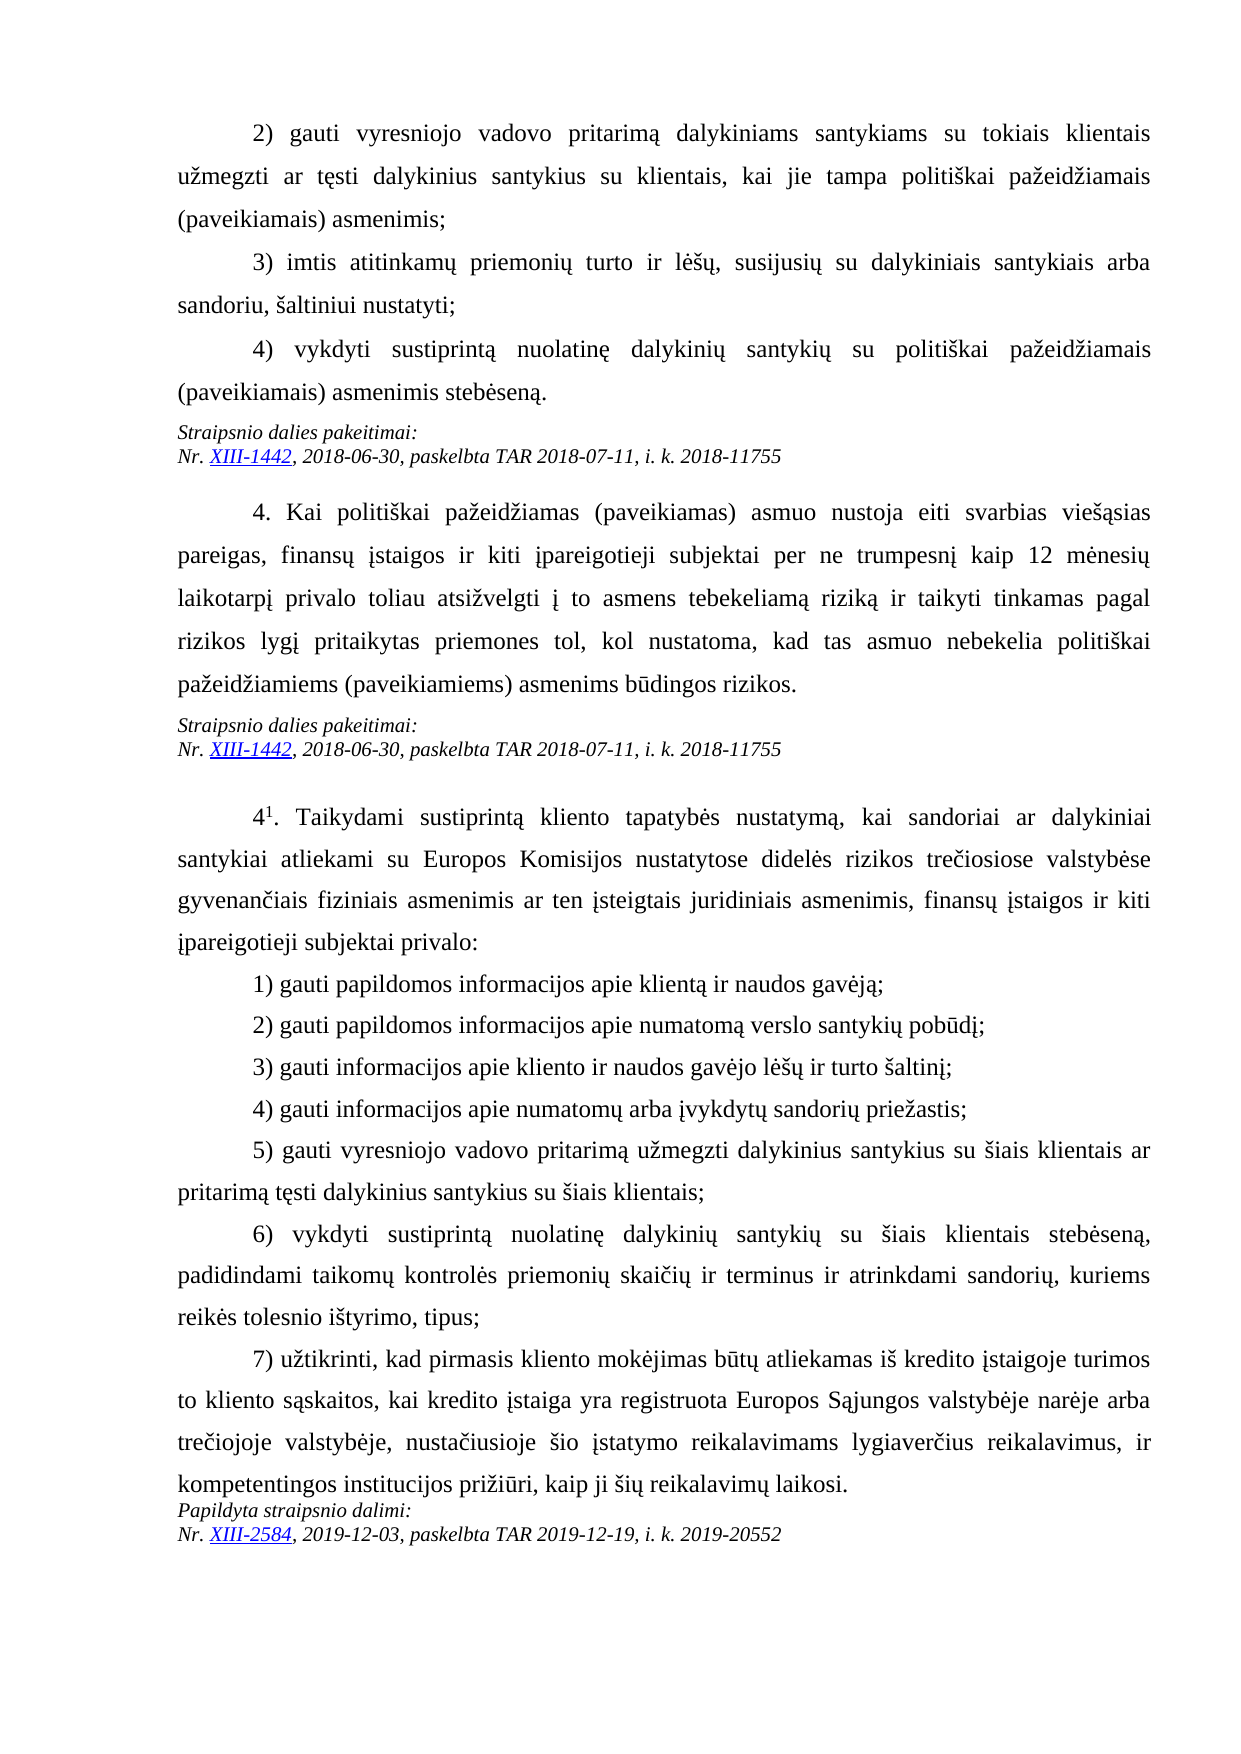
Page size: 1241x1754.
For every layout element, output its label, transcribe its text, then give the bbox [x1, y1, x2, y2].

text 2) gauti papildomos informacijos apie numatomą verslo santykių pobūdį; [177, 998, 1152, 1039]
text Nr. XIII-1442, 2018-06-30, paskelbta TAR 2018-07-11, i. k. 2018-11755 [177, 737, 1152, 761]
text 2) gauti vyresniojo vadovo pritarimą dalykiniams santykiams su tokiais klientais užmegzti ar tęsti dalykinius santykius su klientais, kai jie tampa politiškai pažeidžiamais (paveikiamais) asmenimis; [177, 118, 1152, 233]
text Papildyta straipsnio dalimi: [177, 1498, 1152, 1522]
text Straipsnio dalies pakeitimai: [177, 712, 1152, 737]
text 4) gauti informacijos apie numatomų arba įvykdytų sandorių priežastis; [177, 1081, 1152, 1123]
text 4) vykdyti sustiprintą nuolatinę dalykinių santykių su politiškai pažeidžiamais (paveikiamais) asmenimis stebėseną. [177, 334, 1152, 406]
text 5) gauti vyresniojo vadovo pritarimą užmegzti dalykinius santykius su šiais klientais ar pritarimą tęsti dalykinius santykius su šiais klientais; [177, 1123, 1152, 1206]
text 41. Taikydami sustiprintą kliento tapatybės nustatymą, kai sandoriai ar dalykiniai santykiai atliekami su Europos Komisijos nustatytose didelės rizikos trečiosiose valstybėse gyvenančiais fiziniais asmenimis ar ten įsteigtais juridiniais asmenimis, finansų įstaigos ir kiti įpareigotieji subjektai privalo: [177, 789, 1152, 956]
text Nr. XIII-2584, 2019-12-03, paskelbta TAR 2019-12-19, i. k. 2019-20552 [177, 1522, 1152, 1546]
text Straipsnio dalies pakeitimai: [177, 420, 1152, 444]
text 1) gauti papildomos informacijos apie klientą ir naudos gavėją; [177, 956, 1152, 998]
text Nr. XIII-1442, 2018-06-30, paskelbta TAR 2018-07-11, i. k. 2018-11755 [177, 444, 1152, 468]
text 6) vykdyti sustiprintą nuolatinę dalykinių santykių su šiais klientais stebėseną, padidindami taikomų kontrolės priemonių skaičių ir terminus ir atrinkdami sandorių, kuriems reikės tolesnio ištyrimo, tipus; [177, 1206, 1152, 1331]
text 3) gauti informacijos apie kliento ir naudos gavėjo lėšų ir turto šaltinį; [177, 1039, 1152, 1081]
text 3) imtis atitinkamų priemonių turto ir lėšų, susijusių su dalykiniais santykiais arba sandoriu, šaltiniui nustatyti; [177, 247, 1152, 319]
text 7) užtikrinti, kad pirmasis kliento mokėjimas būtų atliekamas iš kredito įstaigoje turimos to kliento sąskaitos, kai kredito įstaiga yra registruota Europos Sąjungos valstybėje narėje arba trečiojoje valstybėje, nustačiusioje šio įstatymo reikalavimams lygiaverčius reikalavimus, ir kompetentingos institucijos prižiūri, kaip ji šių reikalavimų laikosi. [177, 1331, 1152, 1498]
text 4. Kai politiškai pažeidžiamas (paveikiamas) asmuo nustoja eiti svarbias viešąsias pareigas, finansų įstaigos ir kiti įpareigotieji subjektai per ne trumpesnį kaip 12 mėnesių laikotarpį privalo toliau atsižvelgti į to asmens tebekeliamą riziką ir taikyti tinkamas pagal rizikos lygį pritaikytas priemones tol, kol nustatoma, kad tas asmuo nebekelia politiškai pažeidžiamiems (paveikiamiems) asmenims būdingos rizikos. [177, 497, 1152, 698]
